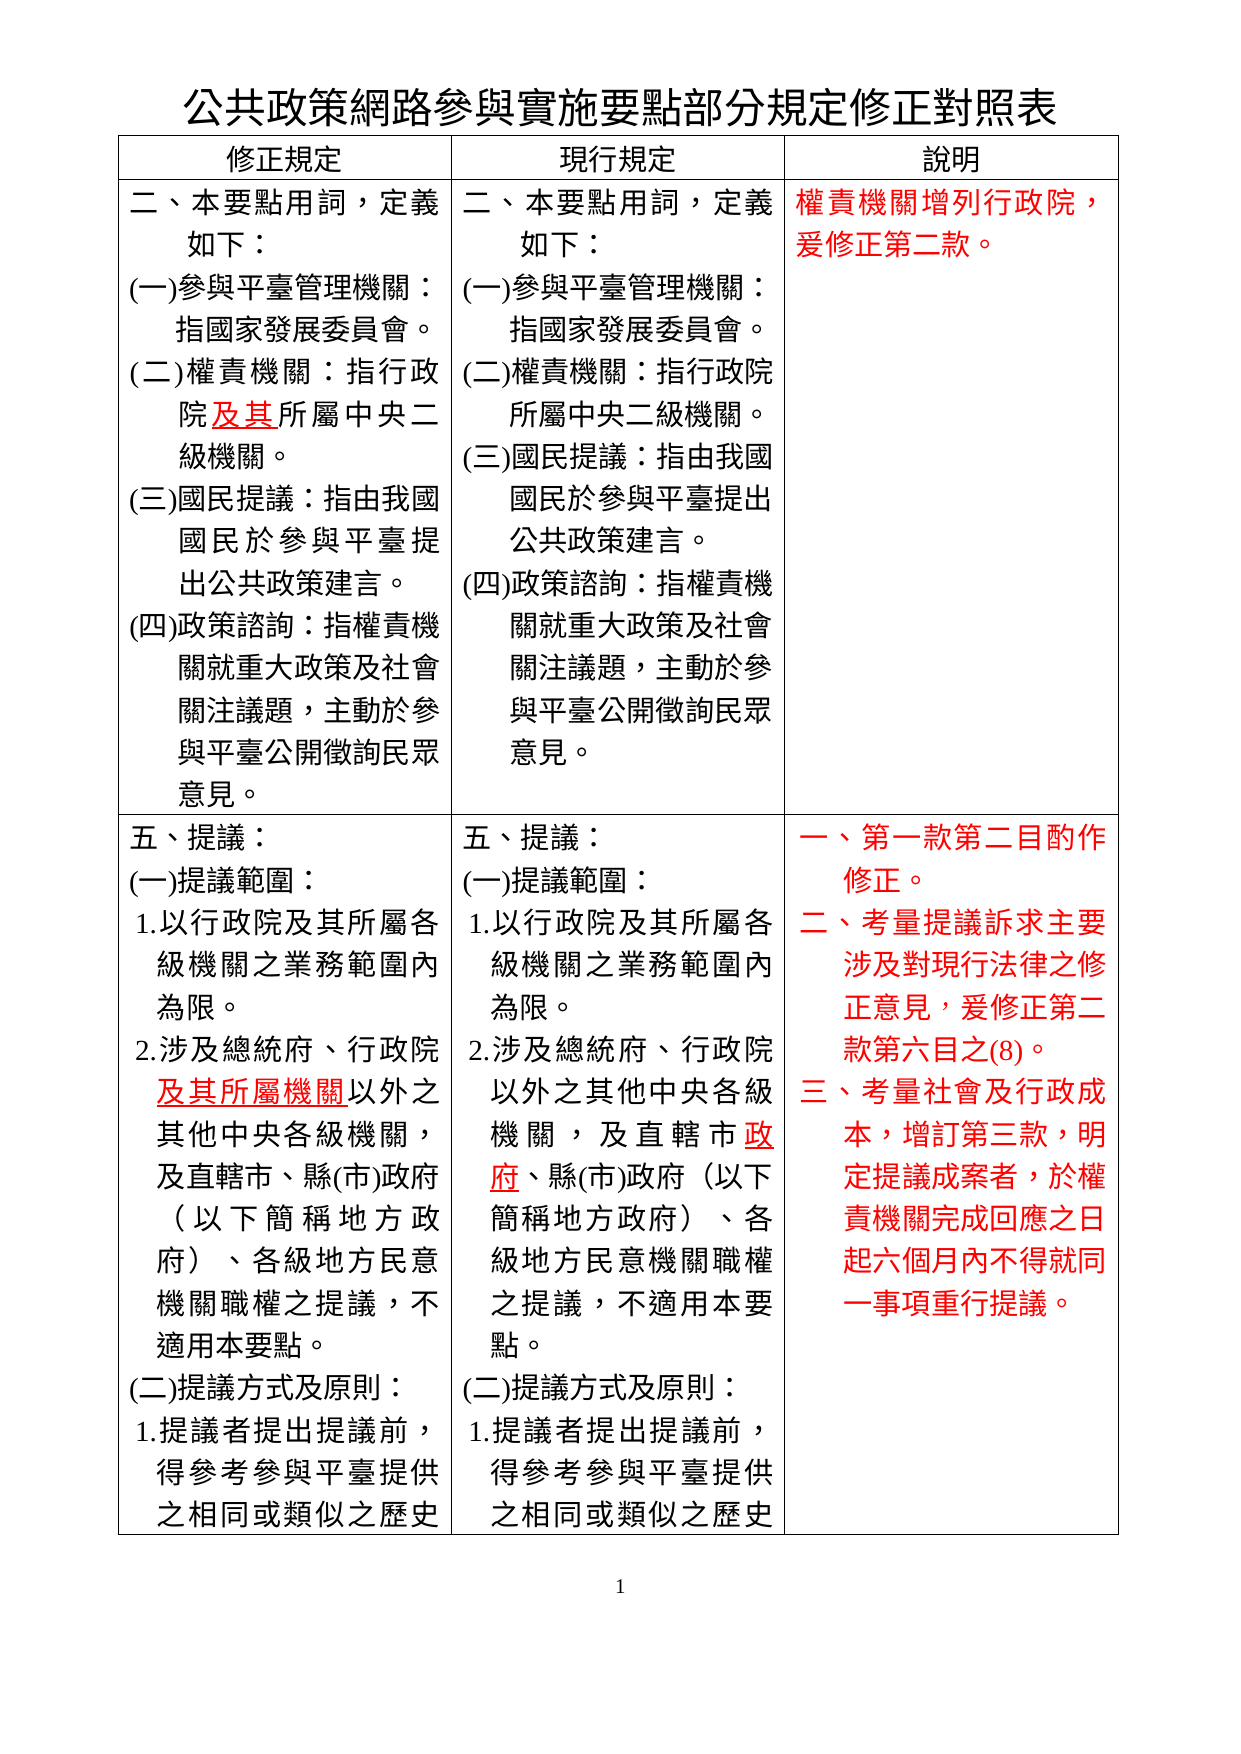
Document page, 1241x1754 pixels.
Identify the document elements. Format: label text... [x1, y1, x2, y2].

table_cell 一、第一款第二目酌作修正。 二、考量提議訴求主要涉及對現行法律之修正意見，爰修正第二款第六目之(8)。 三、考量社會及行政成本，增訂第三款，明定提議成案者，於權責機關完成回應之日起六個月內不得就同一事項重行提議。 [785, 815, 1118, 1534]
table_cell 二、本要點用詞，定義如下： (一)參與平臺管理機關：指國家發展委員會。 (二)權責機關：指行政院及其所屬中央二級機關。 (三)國民提議：指由我國國民於參與平臺提出公共政策建言。 (四)政策諮詢：指權責機關就重大政策及社會關注議題，主動於參與平臺公開徵詢民眾意見。 [119, 180, 451, 814]
table_header 說明 [785, 136, 1118, 179]
table_cell 五、提議： (一)提議範圍： 1.以行政院及其所屬各級機關之業務範圍內為限。 2.涉及總統府、行政院及其所屬機關以外之其他中央各級機關，及直轄市、縣(市)政府（以下簡稱地方政府）、各級地方民意機關職權之提議，不適用本要點。 (二)提議方式及原則： 1.提議者提出提議前，得參考參與平臺提供之相同或類似之歷史 [119, 815, 451, 1534]
table_cell 權責機關增列行政院，爰修正第二款。 [785, 180, 1118, 814]
table_header 現行規定 [452, 136, 784, 179]
table_cell 二、本要點用詞，定義如下： (一)參與平臺管理機關：指國家發展委員會。 (二)權責機關：指行政院所屬中央二級機關。 (三)國民提議：指由我國國民於參與平臺提出公共政策建言。 (四)政策諮詢：指權責機關就重大政策及社會關注議題，主動於參與平臺公開徵詢民眾意見。 [452, 180, 784, 814]
table_cell 五、提議： (一)提議範圍： 1.以行政院及其所屬各級機關之業務範圍內為限。 2.涉及總統府、行政院以外之其他中央各級機關，及直轄市政府、縣(市)政府（以下簡稱地方政府）、各級地方民意機關職權之提議，不適用本要點。 (二)提議方式及原則： 1.提議者提出提議前，得參考參與平臺提供之相同或類似之歷史 [452, 815, 784, 1534]
text 公共政策網路參與實施要點部分規定修正對照表 [118, 75, 1122, 135]
table_header 修正規定 [119, 136, 451, 179]
